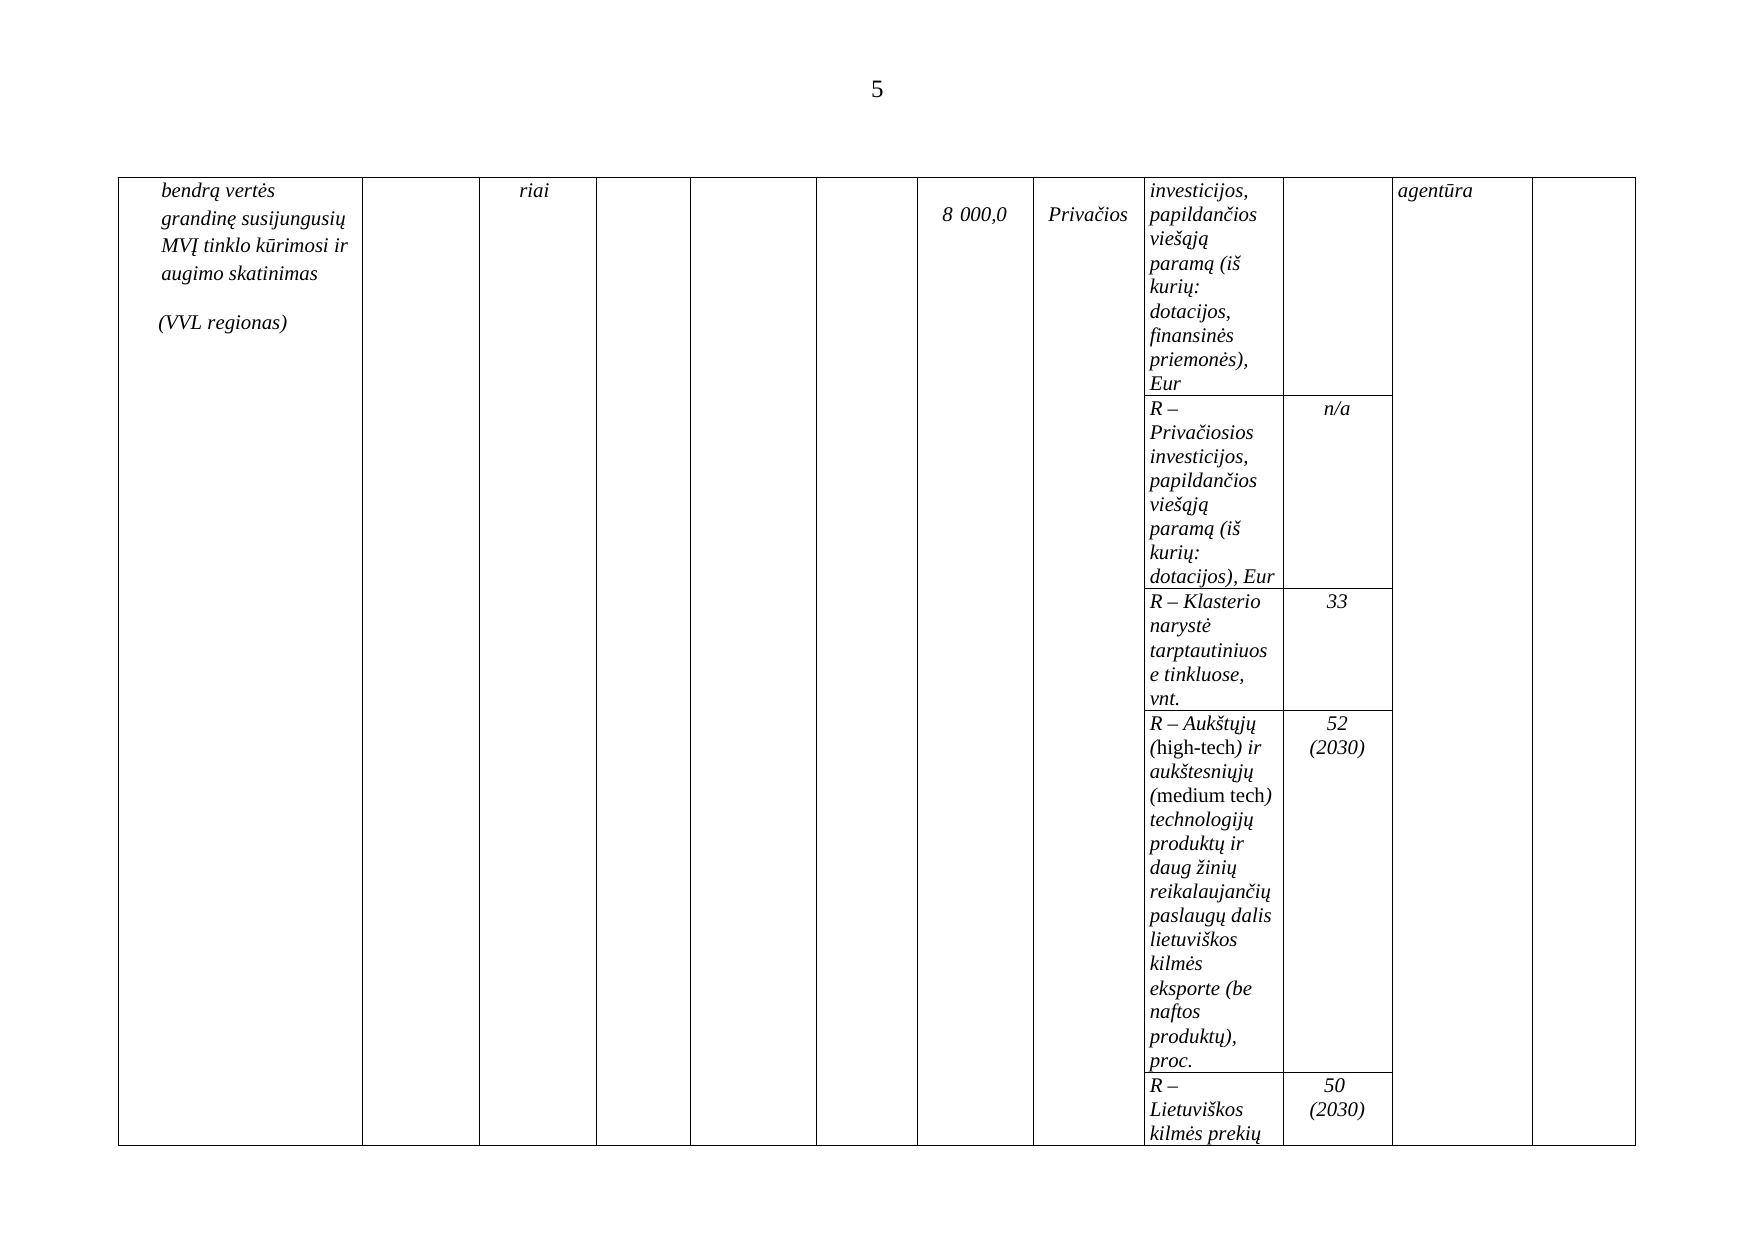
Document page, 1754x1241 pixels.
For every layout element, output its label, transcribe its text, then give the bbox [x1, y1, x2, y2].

table_cell [363, 178, 479, 1145]
table_cell Privačios [1034, 178, 1144, 1145]
table_cell R – Lietuviškos kilmės prekių [1145, 1073, 1283, 1145]
table_cell - [1533, 178, 1635, 1145]
table_cell R – Privačiosios investicijos, papildančios viešąją paramą (iš kurių: dotacijos), Eur [1145, 396, 1283, 588]
table_cell [1284, 178, 1392, 395]
table_cell R – Aukštųjų (high-tech) ir aukštesniųjų (medium tech) technologijų produktų ir daug žinių reikalaujančių paslaugų dalis lietuviškos kilmės eksporte (be naftos produktų), proc. [1145, 711, 1283, 1072]
table_cell [817, 178, 917, 1145]
table_cell n/a [1284, 396, 1392, 588]
table_cell investicijos, papildančios viešąją paramą (iš kurių: dotacijos, finansinės priemonės), Eur [1145, 178, 1283, 395]
table_cell agentūra [1393, 178, 1532, 1145]
table_cell R – Klasterio narystė tarptautiniuose tinkluose, vnt. [1145, 589, 1283, 710]
table_cell 52 (2030) [1284, 711, 1392, 1072]
table_cell 8 000,0 [918, 178, 1033, 1145]
table_cell [691, 178, 816, 1145]
table_cell [597, 178, 690, 1145]
table_cell riai [480, 178, 596, 1145]
table_cell 33 [1284, 589, 1392, 710]
table_cell 50 (2030) [1284, 1073, 1392, 1145]
table_cell bendrą vertės grandinę susijungusių MVĮ tinklo kūrimosi ir augimo skatinimas (VVL regionas) [119, 178, 362, 1145]
